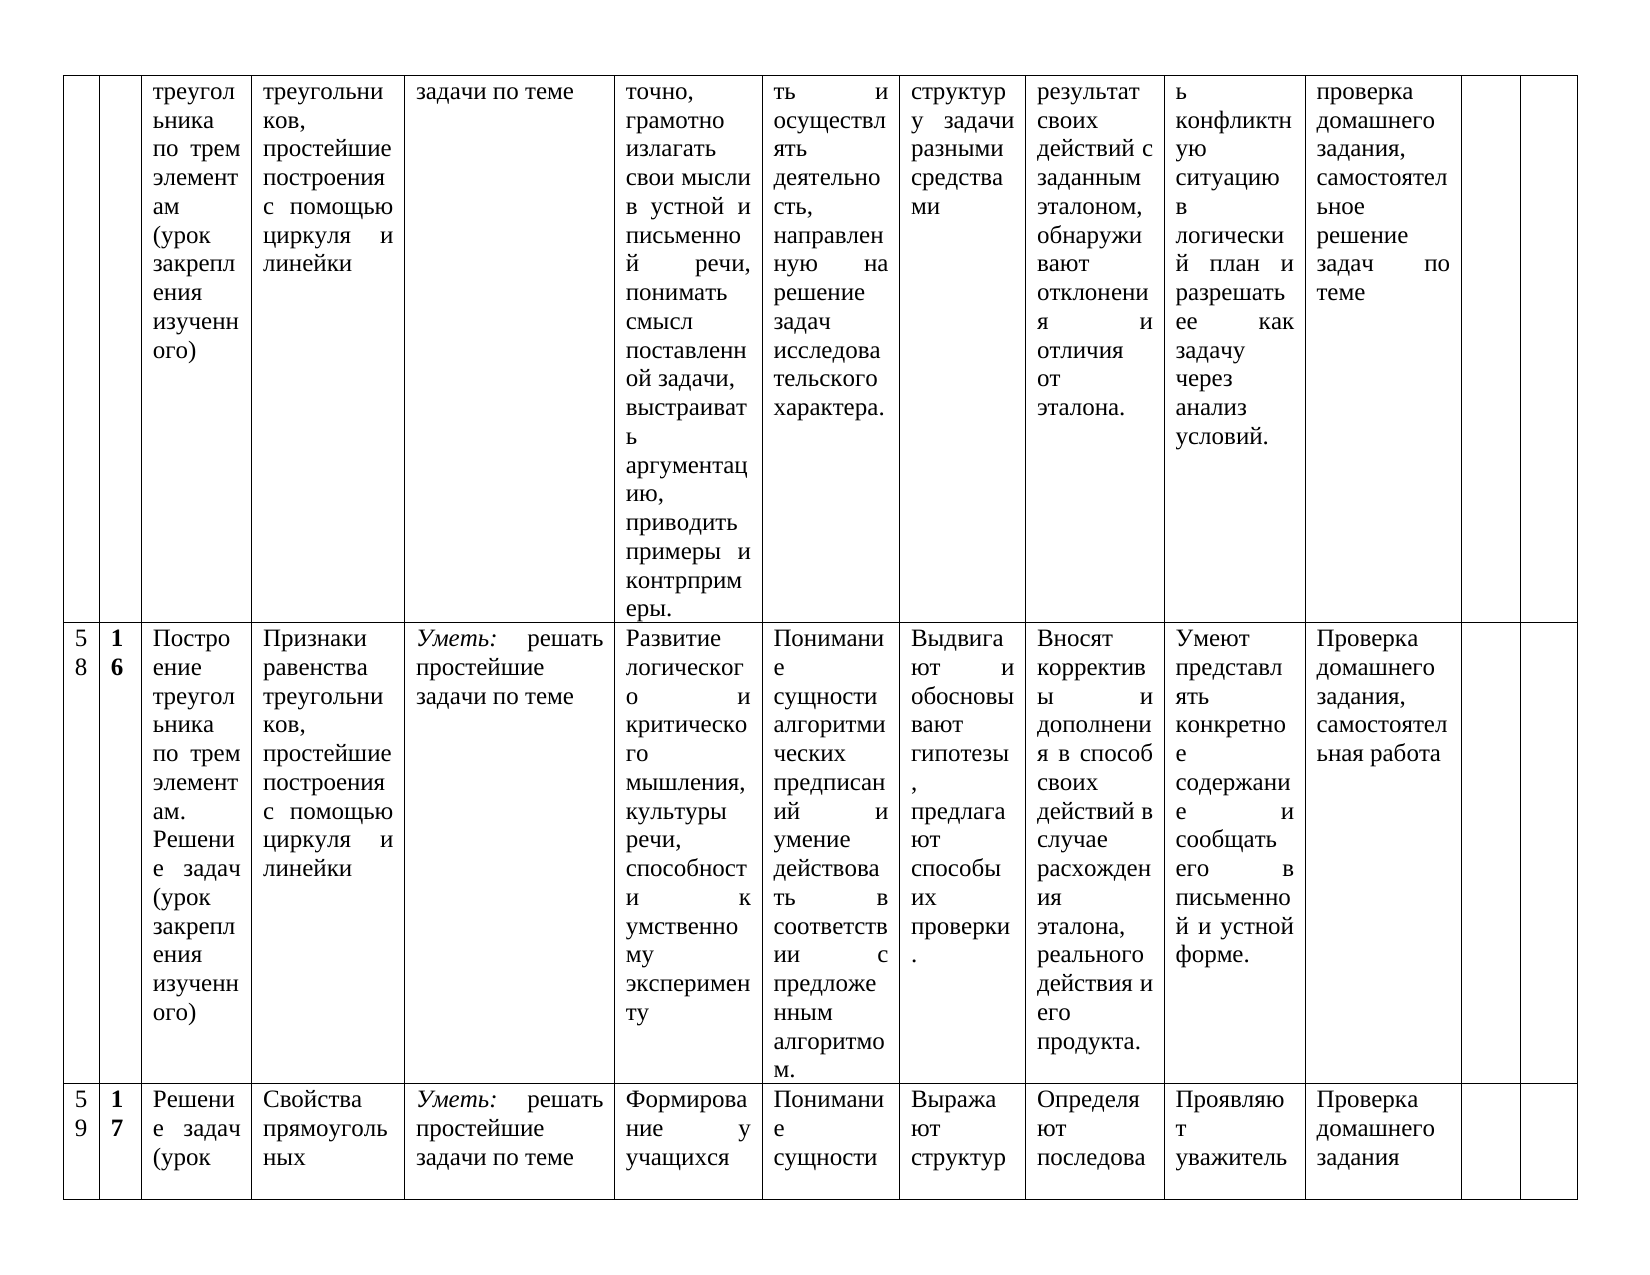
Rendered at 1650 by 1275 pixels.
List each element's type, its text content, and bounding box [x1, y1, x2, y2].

table_cell Выдвигают и обосновывают гипотезы, предлагают способы их проверки. [900, 623, 1025, 1083]
table_cell Проявляют уважитель [1165, 1084, 1305, 1199]
table_cell Уметь: решать простейшие задачи по теме [405, 623, 614, 1083]
table_cell Формирование у учащихся [615, 1084, 762, 1199]
table_cell точно, грамотно излагать свои мысли в устной и письменной речи, понимать смысл поставленной задачи, выстраивать аргументацию, приводить примеры и контрпримеры. [615, 76, 762, 622]
table_cell [64, 76, 99, 622]
table_cell Признаки равенства треугольников, простейшие построения с помощью циркуля и линейки [252, 623, 404, 1083]
table_cell 17 [100, 1084, 141, 1199]
table_cell [1521, 76, 1577, 622]
table_cell [1521, 1084, 1577, 1199]
table_cell структуру задачи разными средствами [900, 76, 1025, 622]
table_cell результат своих действий с заданным эталоном, обнаруживают отклонения и отличия от эталона. [1026, 76, 1164, 622]
table_cell [1462, 1084, 1520, 1199]
table_cell Развитие логического и критического мышления, культуры речи, способности к умственному эксперименту [615, 623, 762, 1083]
table_cell [1521, 623, 1577, 1083]
table_cell Решение задач (урок [142, 1084, 251, 1199]
table_cell 59 [64, 1084, 99, 1199]
table_cell [100, 76, 141, 622]
table_cell Понимание сущности [763, 1084, 899, 1199]
table_cell треугольников, простейшие построения с помощью циркуля и линейки [252, 76, 404, 622]
table_cell треугольника по трем элементам (урок закрепления изученного) [142, 76, 251, 622]
table_cell Определяют последова [1026, 1084, 1164, 1199]
table_cell ь конфликтную ситуацию в логический план и разрешать ее как задачу через анализ условий. [1165, 76, 1305, 622]
table_cell Построение треугольника по трем элементам. Решение задач (урок закрепления изученного) [142, 623, 251, 1083]
table_cell проверка домашнего задания, самостоятельное решение задач по теме [1306, 76, 1461, 622]
table_cell [1462, 623, 1520, 1083]
table_cell 58 [64, 623, 99, 1083]
table_cell ть и осуществлять деятельность, направленную на решение задач исследовательского характера. [763, 76, 899, 622]
table_cell Вносят коррективы и дополнения в способ своих действий в случае расхождения эталона, реального действия и его продукта. [1026, 623, 1164, 1083]
table_cell Понимание сущности алгоритмических предписаний и умение действовать в соответствии с предложенным алгоритмом. [763, 623, 899, 1083]
table_cell 16 [100, 623, 141, 1083]
table_cell Выражают структур [900, 1084, 1025, 1199]
table_cell Уметь: решать простейшие задачи по теме [405, 1084, 614, 1199]
table_cell [1462, 76, 1520, 622]
table_cell Свойства прямоугольных [252, 1084, 404, 1199]
table_cell Проверка домашнего задания [1306, 1084, 1461, 1199]
table_cell Проверка домашнего задания, самостоятельная работа [1306, 623, 1461, 1083]
table_cell задачи по теме [405, 76, 614, 622]
table_cell Умеют представлять конкретное содержание и сообщать его в письменной и устной форме. [1165, 623, 1305, 1083]
